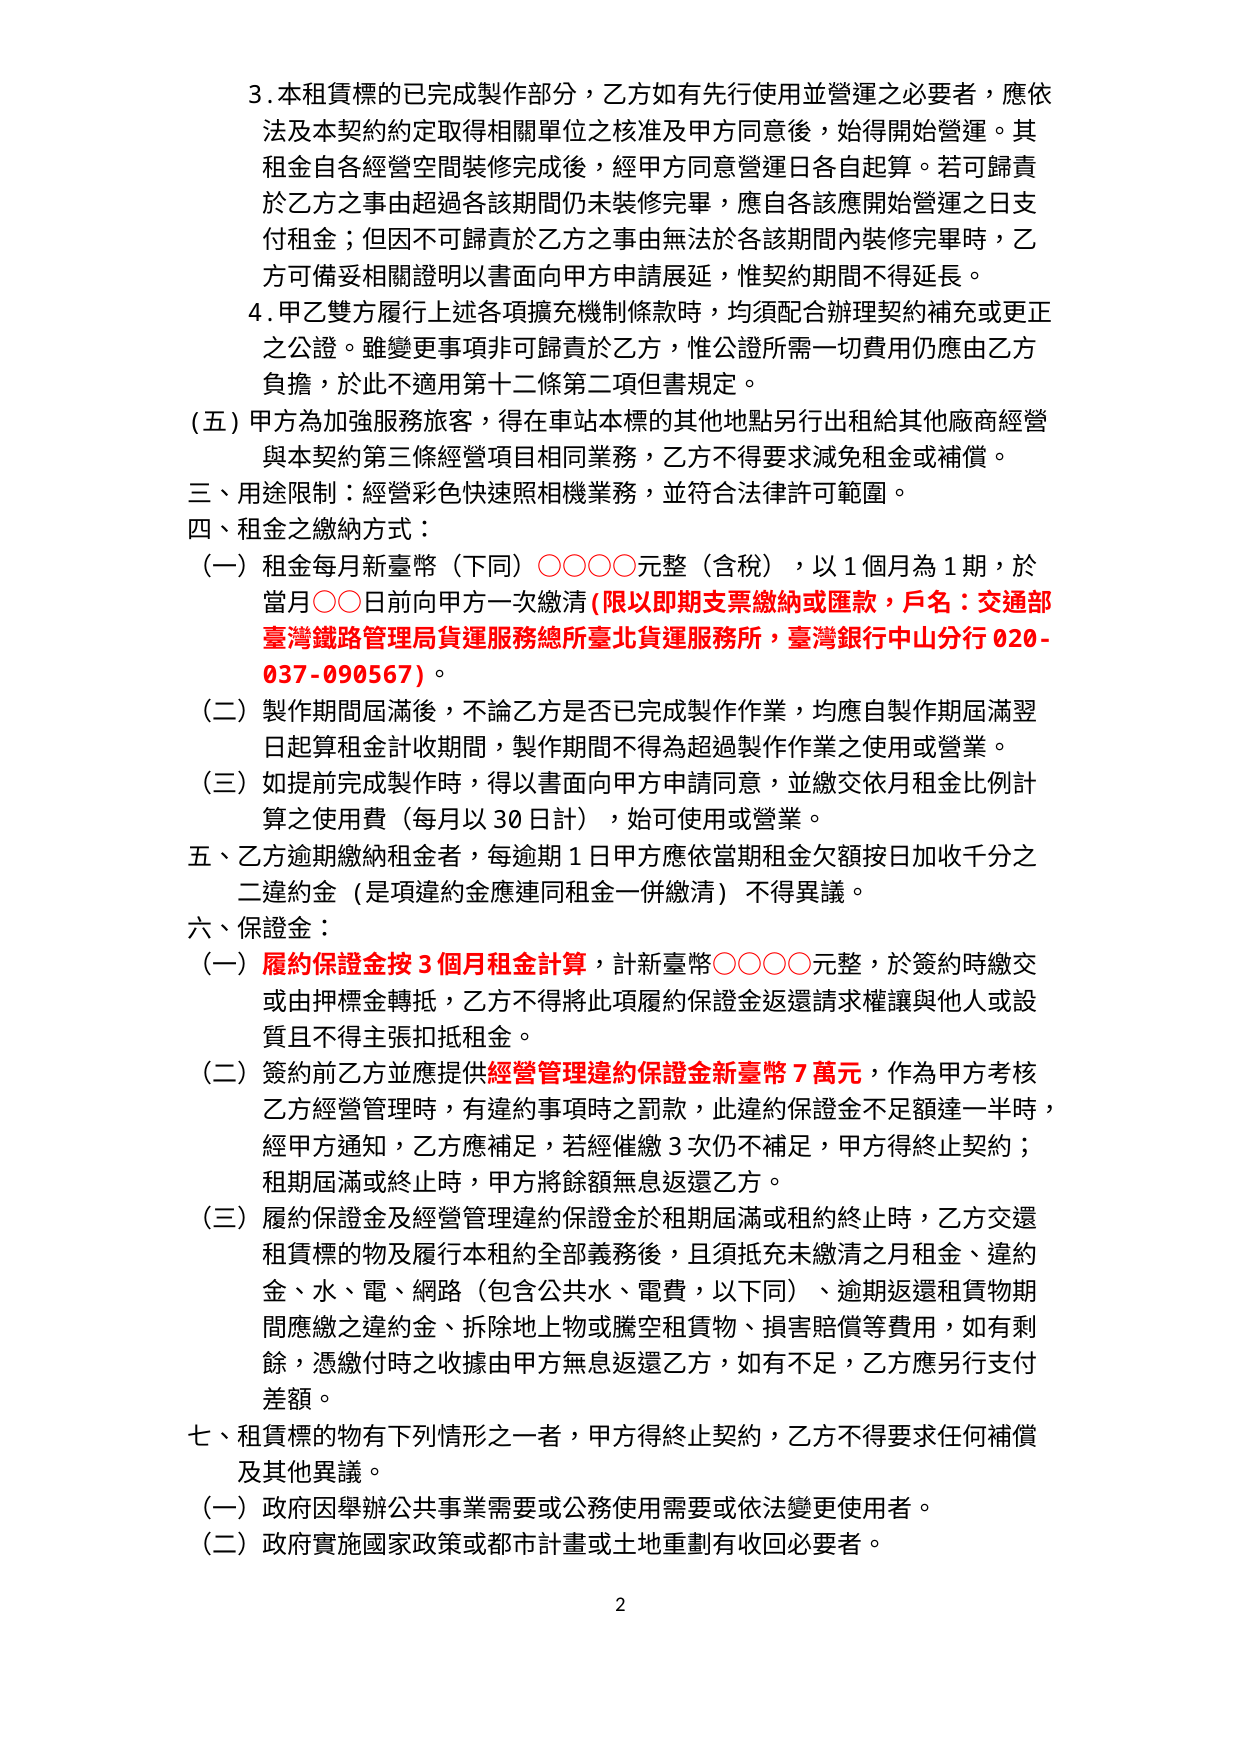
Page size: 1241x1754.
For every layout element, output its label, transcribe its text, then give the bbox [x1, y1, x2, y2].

text 四、租金之繳納方式： [187, 510, 1053, 546]
text （一）租金每月新臺幣（下同）○○○○元整（含稅），以1個月為1期，於當月○○日前向甲方一次繳清(限以即期支票繳納或匯款，戶名：交通部臺灣鐵路管理局貨運服務總所臺北貨運服務所，臺灣銀行中山分行020-037-090567)。 [187, 546, 1053, 691]
text （二）政府實施國家政策或都市計畫或土地重劃有收回必要者。 [187, 1525, 1053, 1561]
text （三）如提前完成製作時，得以書面向甲方申請同意，並繳交依月租金比例計算之使用費（每月以30日計），始可使用或營業。 [187, 764, 1053, 836]
text 六、保證金： [187, 909, 1053, 945]
text （二）製作期間屆滿後，不論乙方是否已完成製作作業，均應自製作期屆滿翌日起算租金計收期間，製作期間不得為超過製作作業之使用或營業。 [187, 691, 1053, 764]
text 3.本租賃標的已完成製作部分，乙方如有先行使用並營運之必要者，應依法及本契約約定取得相關單位之核准及甲方同意後，始得開始營運。其租金自各經營空間裝修完成後，經甲方同意營運日各自起算。若可歸責於乙方之事由超過各該期間仍未裝修完畢，應自各該應開始營運之日支付租金；但因不可歸責於乙方之事由無法於各該期間內裝修完畢時，乙方可備妥相關證明以書面向甲方申請展延，惟契約期間不得延長。 [187, 75, 1053, 292]
text 五、乙方逾期繳納租金者，每逾期1日甲方應依當期租金欠額按日加收千分之二違約金 (是項違約金應連同租金一併繳清) 不得異議。 [187, 836, 1053, 909]
text （二）簽約前乙方並應提供經營管理違約保證金新臺幣7萬元，作為甲方考核乙方經營管理時，有違約事項時之罰款，此違約保證金不足額達一半時，經甲方通知，乙方應補足，若經催繳3次仍不補足，甲方得終止契約；租期屆滿或終止時，甲方將餘額無息返還乙方。 [187, 1054, 1053, 1199]
text 三、用途限制：經營彩色快速照相機業務，並符合法律許可範圍。 [187, 474, 1053, 510]
text （三）履約保證金及經營管理違約保證金於租期屆滿或租約終止時，乙方交還租賃標的物及履行本租約全部義務後，且須抵充未繳清之月租金、違約金、水、電、網路（包含公共水、電費，以下同）、逾期返還租賃物期間應繳之違約金、拆除地上物或騰空租賃物、損害賠償等費用，如有剩餘，憑繳付時之收據由甲方無息返還乙方，如有不足，乙方應另行支付差額。 [187, 1199, 1053, 1416]
text （一）政府因舉辦公共事業需要或公務使用需要或依法變更使用者。 [187, 1489, 1053, 1525]
text 4.甲乙雙方履行上述各項擴充機制條款時，均須配合辦理契約補充或更正之公證。雖變更事項非可歸責於乙方，惟公證所需一切費用仍應由乙方負擔，於此不適用第十二條第二項但書規定。 [187, 292, 1053, 401]
text (五) 甲方為加強服務旅客，得在車站本標的其他地點另行出租給其他廠商經營與本契約第三條經營項目相同業務，乙方不得要求減免租金或補償。 [187, 401, 1053, 474]
text 七、租賃標的物有下列情形之一者，甲方得終止契約，乙方不得要求任何補償及其他異議。 [187, 1416, 1053, 1489]
text （一）履約保證金按3個月租金計算，計新臺幣○○○○元整，於簽約時繳交或由押標金轉抵，乙方不得將此項履約保證金返還請求權讓與他人或設質且不得主張扣抵租金。 [187, 945, 1053, 1054]
